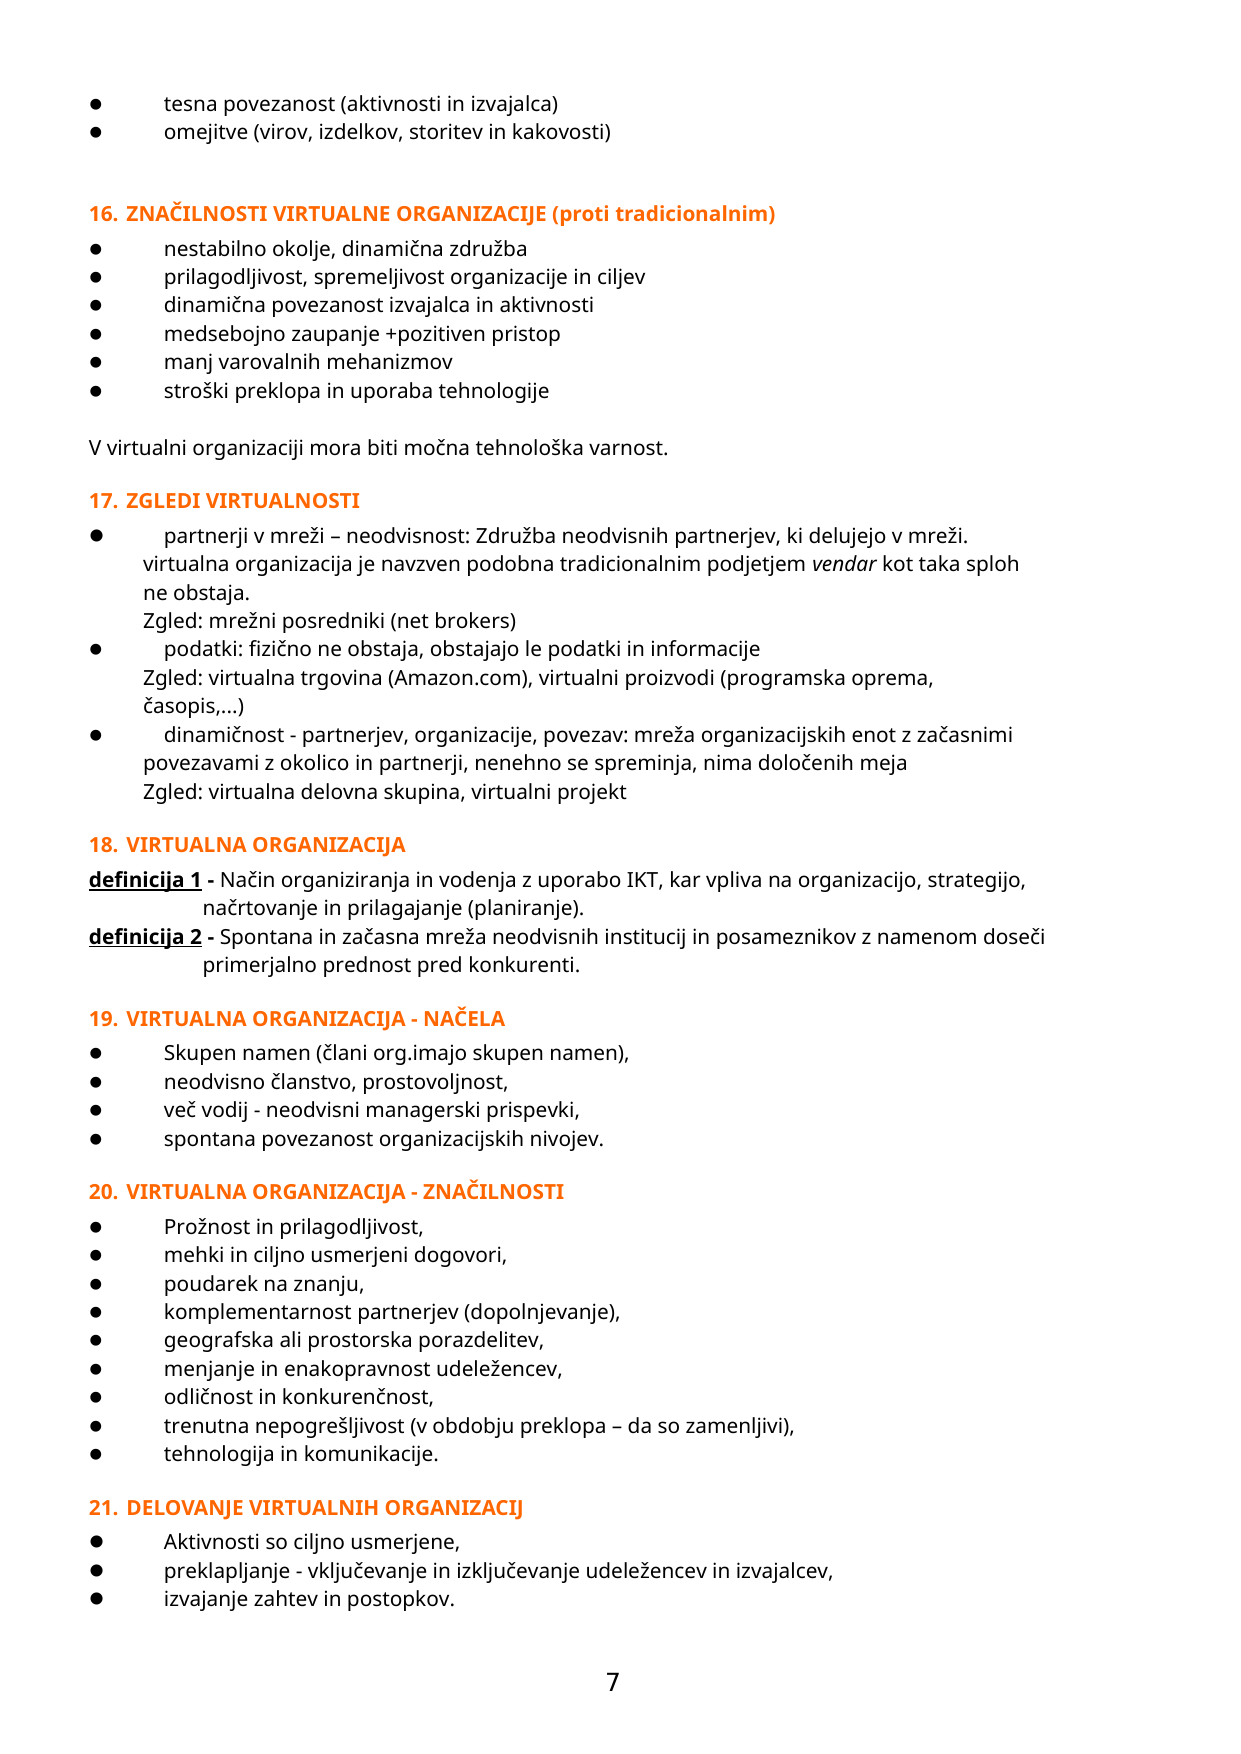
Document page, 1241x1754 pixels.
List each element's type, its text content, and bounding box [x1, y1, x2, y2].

list dinamičnost - partnerjev, organizacije, povezav: mreža organizacijskih enot z začasnimi [89, 720, 1137, 748]
text povezavami z okolico in partnerji, nenehno se spreminja, nima določenih meja [89, 748, 1137, 777]
subtitle VIRTUALNA ORGANIZACIJA - ZNAČILNOSTI [89, 1177, 1137, 1206]
list izvajanje zahtev in postopkov. [89, 1584, 1137, 1613]
list omejitve (virov, izdelkov, storitev in kakovosti) [89, 117, 1137, 146]
subtitle VIRTUALNA ORGANIZACIJA - NAČELA [89, 1004, 1137, 1032]
list tesna povezanost (aktivnosti in izvajalca) [89, 89, 1137, 117]
text Zgled: virtualna trgovina (Amazon.com), virtualni proizvodi (programska oprema, [89, 663, 1135, 691]
text definicija 1 - Način organiziranja in vodenja z uporabo IKT, kar vpliva na organizacijo, strategijo, [89, 865, 1137, 893]
list manj varovalnih mehanizmov [89, 347, 757, 376]
list odličnost in konkurenčnost, [89, 1382, 1137, 1411]
list Prožnost in prilagodljivost, [89, 1212, 1137, 1240]
text primerjalno prednost pred konkurenti. [89, 950, 1137, 979]
list dinamična povezanost izvajalca in aktivnosti [89, 291, 757, 319]
list preklapljanje - vključevanje in izključevanje udeležencev in izvajalcev, [89, 1556, 1137, 1584]
subtitle ZNAČILNOSTI VIRTUALNE ORGANIZACIJE (proti tradicionalnim) [89, 199, 1137, 227]
subtitle ZGLEDI VIRTUALNOSTI [89, 486, 1137, 514]
list Skupen namen (člani org.imajo skupen namen), [89, 1038, 1137, 1067]
list neodvisno članstvo, prostovoljnost, [89, 1067, 1137, 1095]
subtitle VIRTUALNA ORGANIZACIJA [89, 830, 1137, 859]
list poudarek na znanju, [89, 1269, 1137, 1297]
list spontana povezanost organizacijskih nivojev. [89, 1124, 1137, 1152]
list geografska ali prostorska porazdelitev, [89, 1326, 1137, 1354]
list menjanje in enakopravnost udeležencev, [89, 1354, 1137, 1382]
list medsebojno zaupanje +pozitiven pristop [89, 319, 757, 347]
list tehnologija in komunikacije. [89, 1439, 1137, 1468]
text definicija 2 - Spontana in začasna mreža neodvisnih institucij in posameznikov z namenom doseči [89, 922, 1137, 950]
text načrtovanje in prilagajanje (planiranje). [89, 893, 1137, 922]
list več vodij - neodvisni managerski prispevki, [89, 1095, 1137, 1124]
text virtualna organizacija je navzven podobna tradicionalnim podjetjem vendar kot taka sploh [89, 549, 1137, 578]
list Aktivnosti so ciljno usmerjene, [89, 1527, 1137, 1556]
text časopis,...) [89, 691, 1135, 720]
list partnerji v mreži – neodvisnost: Združba neodvisnih partnerjev, ki delujejo v mreži. [89, 521, 1137, 549]
subtitle DELOVANJE VIRTUALNIH ORGANIZACIJ [89, 1493, 1137, 1521]
list mehki in ciljno usmerjeni dogovori, [89, 1240, 1137, 1269]
list prilagodljivost, spremeljivost organizacije in ciljev [89, 262, 757, 291]
list trenutna nepogrešljivost (v obdobju preklopa – da so zamenljivi), [89, 1411, 1137, 1439]
list stroški preklopa in uporaba tehnologije [89, 376, 757, 404]
list nestabilno okolje, dinamična združba [89, 234, 757, 262]
text Zgled: virtualna delovna skupina, virtualni projekt [89, 777, 757, 805]
text Zgled: mrežni posredniki (net brokers) [89, 606, 757, 634]
text V virtualni organizaciji mora biti močna tehnološka varnost. [89, 433, 757, 461]
text ne obstaja. [89, 578, 1137, 606]
list podatki: fizično ne obstaja, obstajajo le podatki in informacije [89, 634, 1137, 663]
list komplementarnost partnerjev (dopolnjevanje), [89, 1297, 1137, 1326]
